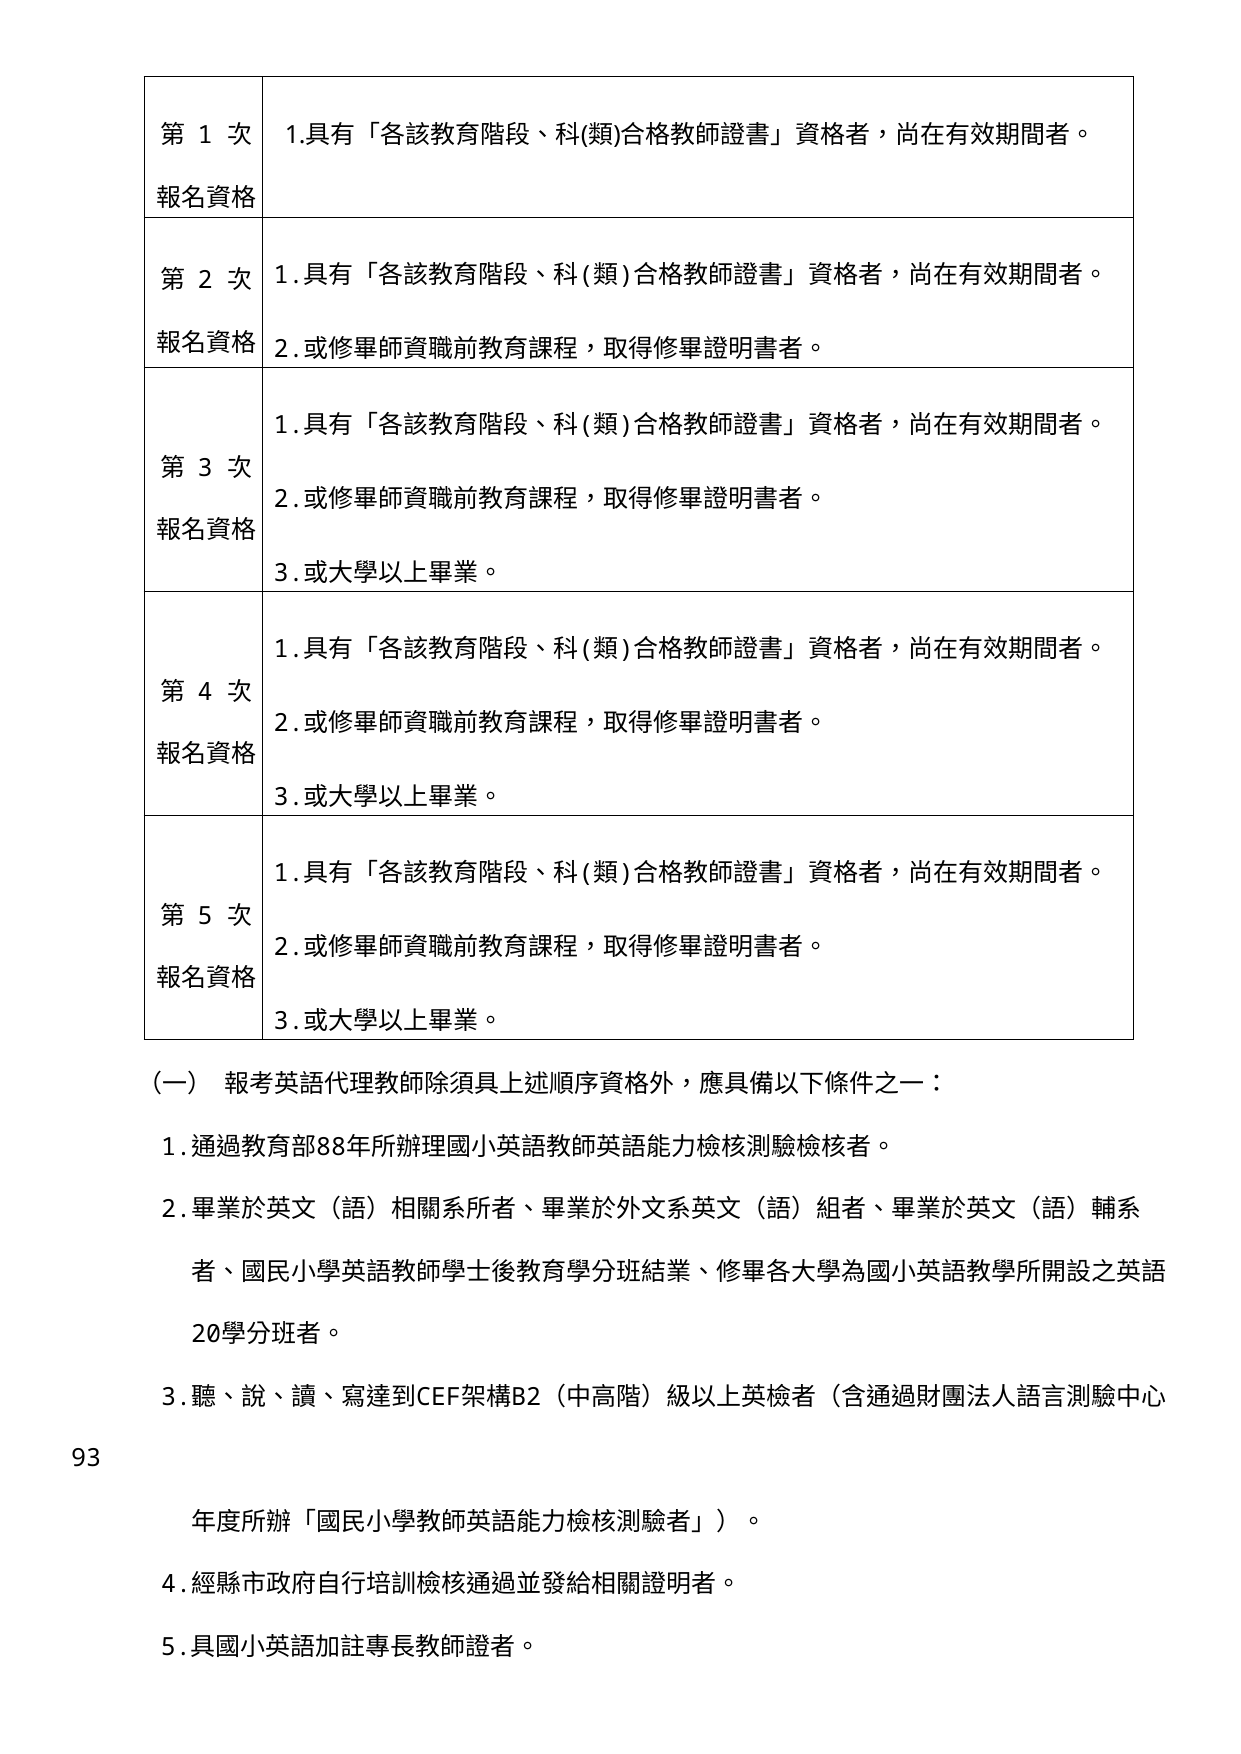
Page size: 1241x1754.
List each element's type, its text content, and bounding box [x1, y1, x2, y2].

table_header 1.具有「各該教育階段、科(類)合格教師證書」資格者，尚在有效期間者。 [274, 91, 1119, 154]
table_cell 第 5 次報名資格 [145, 816, 262, 1039]
table_header 第 1 次報名資格 [145, 77, 262, 217]
table_cell 第 3 次報名資格 [145, 368, 262, 591]
text 年度所辦「國民小學教師英語能力檢核測驗者」）。 [71, 1478, 1169, 1540]
text 4.經縣市政府自行培訓檢核通過並發給相關證明者。 [71, 1540, 1169, 1603]
table_cell 1.具有「各該教育階段、科(類)合格教師證書」資格者，尚在有效期間者。 2.或修畢師資職前教育課程，取得修畢證明書者。 [263, 218, 1133, 367]
text （一） 報考英語代理教師除須具上述順序資格外，應具備以下條件之一： [86, 1040, 1169, 1103]
table_cell 第 2 次報名資格 [145, 218, 262, 367]
table_cell 第 4 次報名資格 [145, 592, 262, 815]
text 5.具國小英語加註專長教師證者。 [86, 1603, 1169, 1665]
text 2.畢業於英文（語）相關系所者、畢業於外文系英文（語）組者、畢業於英文（語）輔系 [71, 1165, 1169, 1228]
table_cell 1.具有「各該教育階段、科(類)合格教師證書」資格者，尚在有效期間者。 2.或修畢師資職前教育課程，取得修畢證明書者。 3.或大學以上畢業。 [263, 368, 1133, 591]
text 者、國民小學英語教師學士後教育學分班結業、修畢各大學為國小英語教學所開設之英語 [71, 1228, 1169, 1290]
table_cell 1.具有「各該教育階段、科(類)合格教師證書」資格者，尚在有效期間者。 2.或修畢師資職前教育課程，取得修畢證明書者。 3.或大學以上畢業。 [263, 816, 1133, 1039]
table_header [263, 77, 1133, 217]
table_cell 1.具有「各該教育階段、科(類)合格教師證書」資格者，尚在有效期間者。 2.或修畢師資職前教育課程，取得修畢證明書者。 3.或大學以上畢業。 [263, 592, 1133, 815]
text 3.聽、說、讀、寫達到CEF架構B2（中高階）級以上英檢者（含通過財團法人語言測驗中心93 [71, 1353, 1169, 1478]
text 1.通過教育部88年所辦理國小英語教師英語能力檢核測驗檢核者。 [71, 1103, 1169, 1165]
text 20學分班者。 [71, 1290, 1169, 1353]
